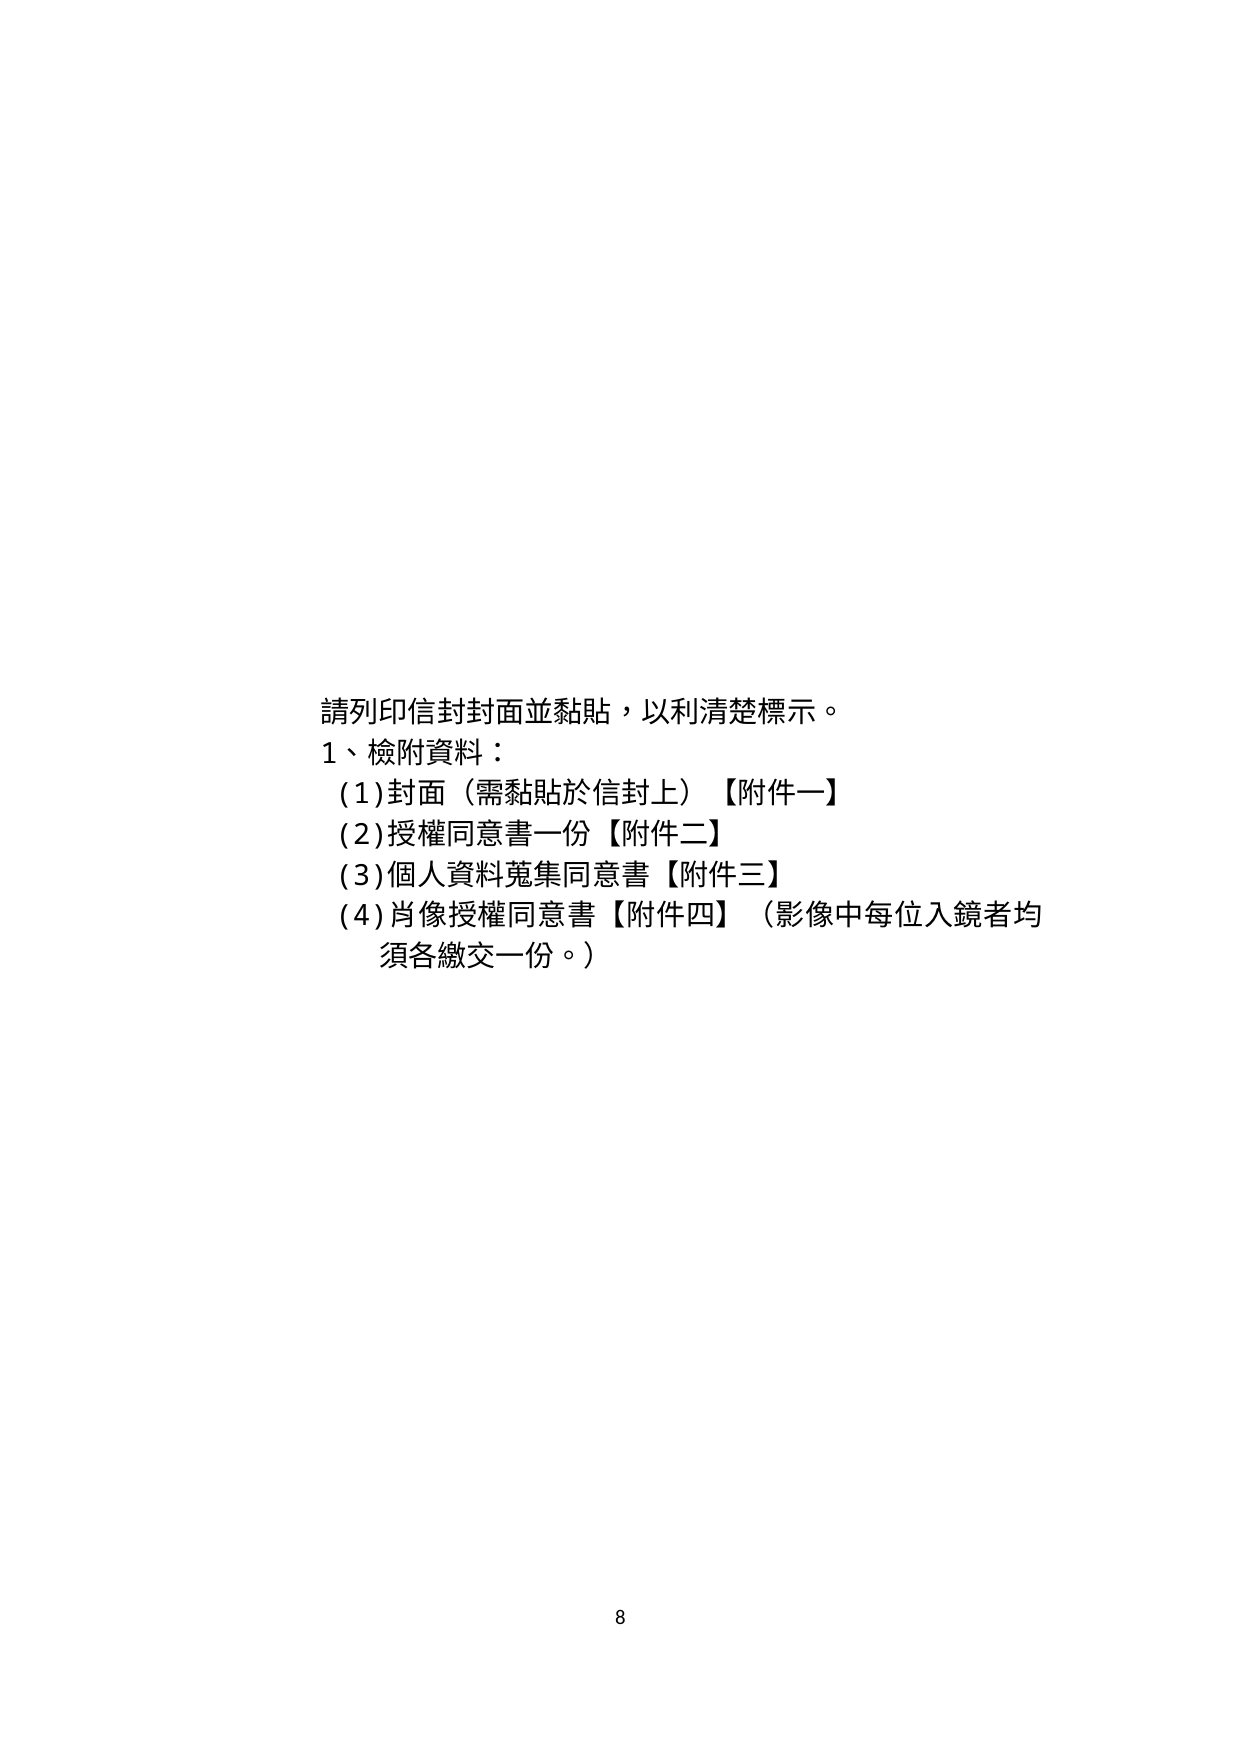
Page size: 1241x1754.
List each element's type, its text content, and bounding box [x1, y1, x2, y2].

text (2)授權同意書一份【附件二】 [335, 812, 1044, 852]
text (4)肖像授權同意書【附件四】（影像中每位入鏡者均須各繳交一份。） [335, 893, 1044, 974]
list 請列印信封封面並黏貼，以利清楚標示。 [232, 690, 1044, 731]
text (1)封面（需黏貼於信封上）【附件一】 [335, 771, 1044, 812]
text (3)個人資料蒐集同意書【附件三】 [335, 852, 1044, 893]
text 1、檢附資料： [320, 731, 1044, 771]
